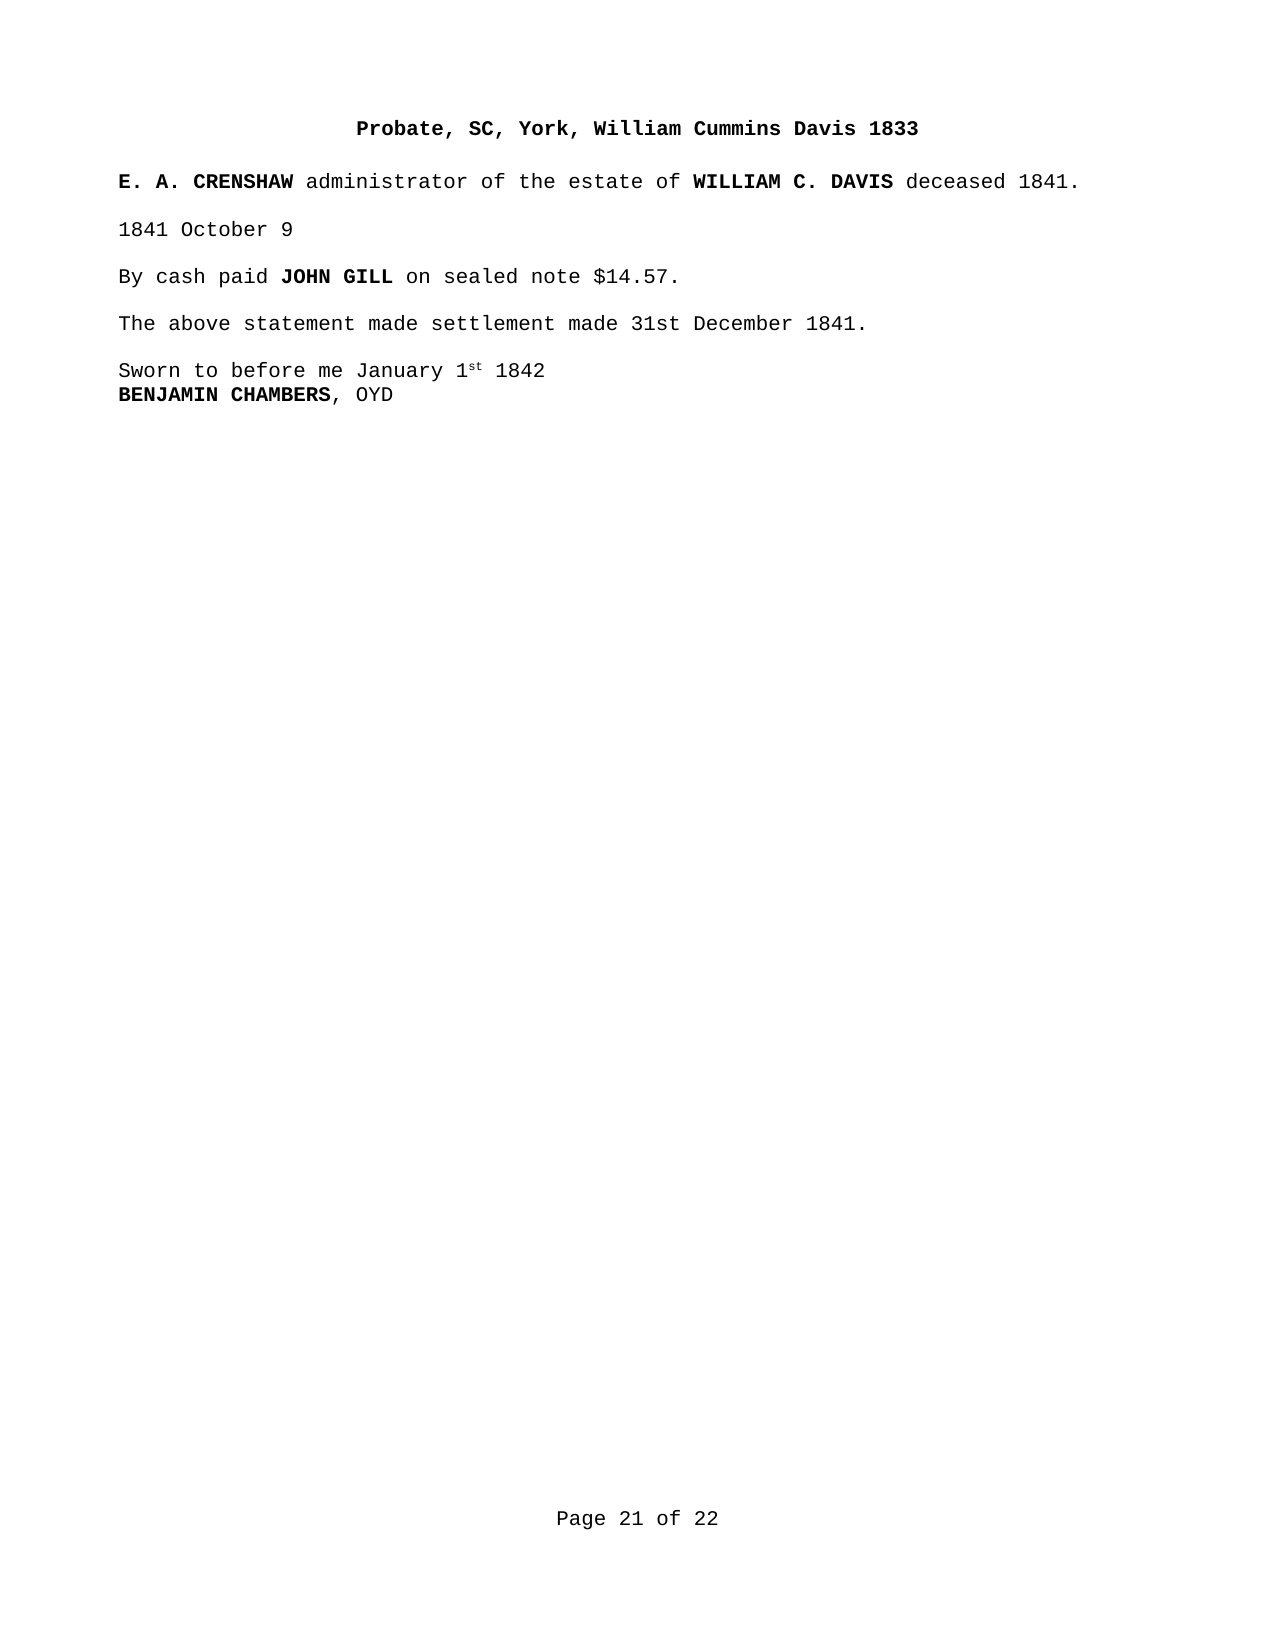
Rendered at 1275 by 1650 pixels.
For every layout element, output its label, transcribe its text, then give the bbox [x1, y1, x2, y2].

text The above statement made settlement made 31st December 1841. [118, 313, 1157, 337]
text Benjamin Chambers, OYD [118, 384, 1157, 408]
text Sworn to before me January 1st 1842 [118, 360, 1157, 384]
text 1841 October 9 [118, 218, 1157, 242]
text By cash paid John Gill on sealed note $14.57. [118, 266, 1157, 289]
text E. A. Crenshaw administrator of the estate of William C. Davis deceased 1841. [118, 171, 1157, 195]
